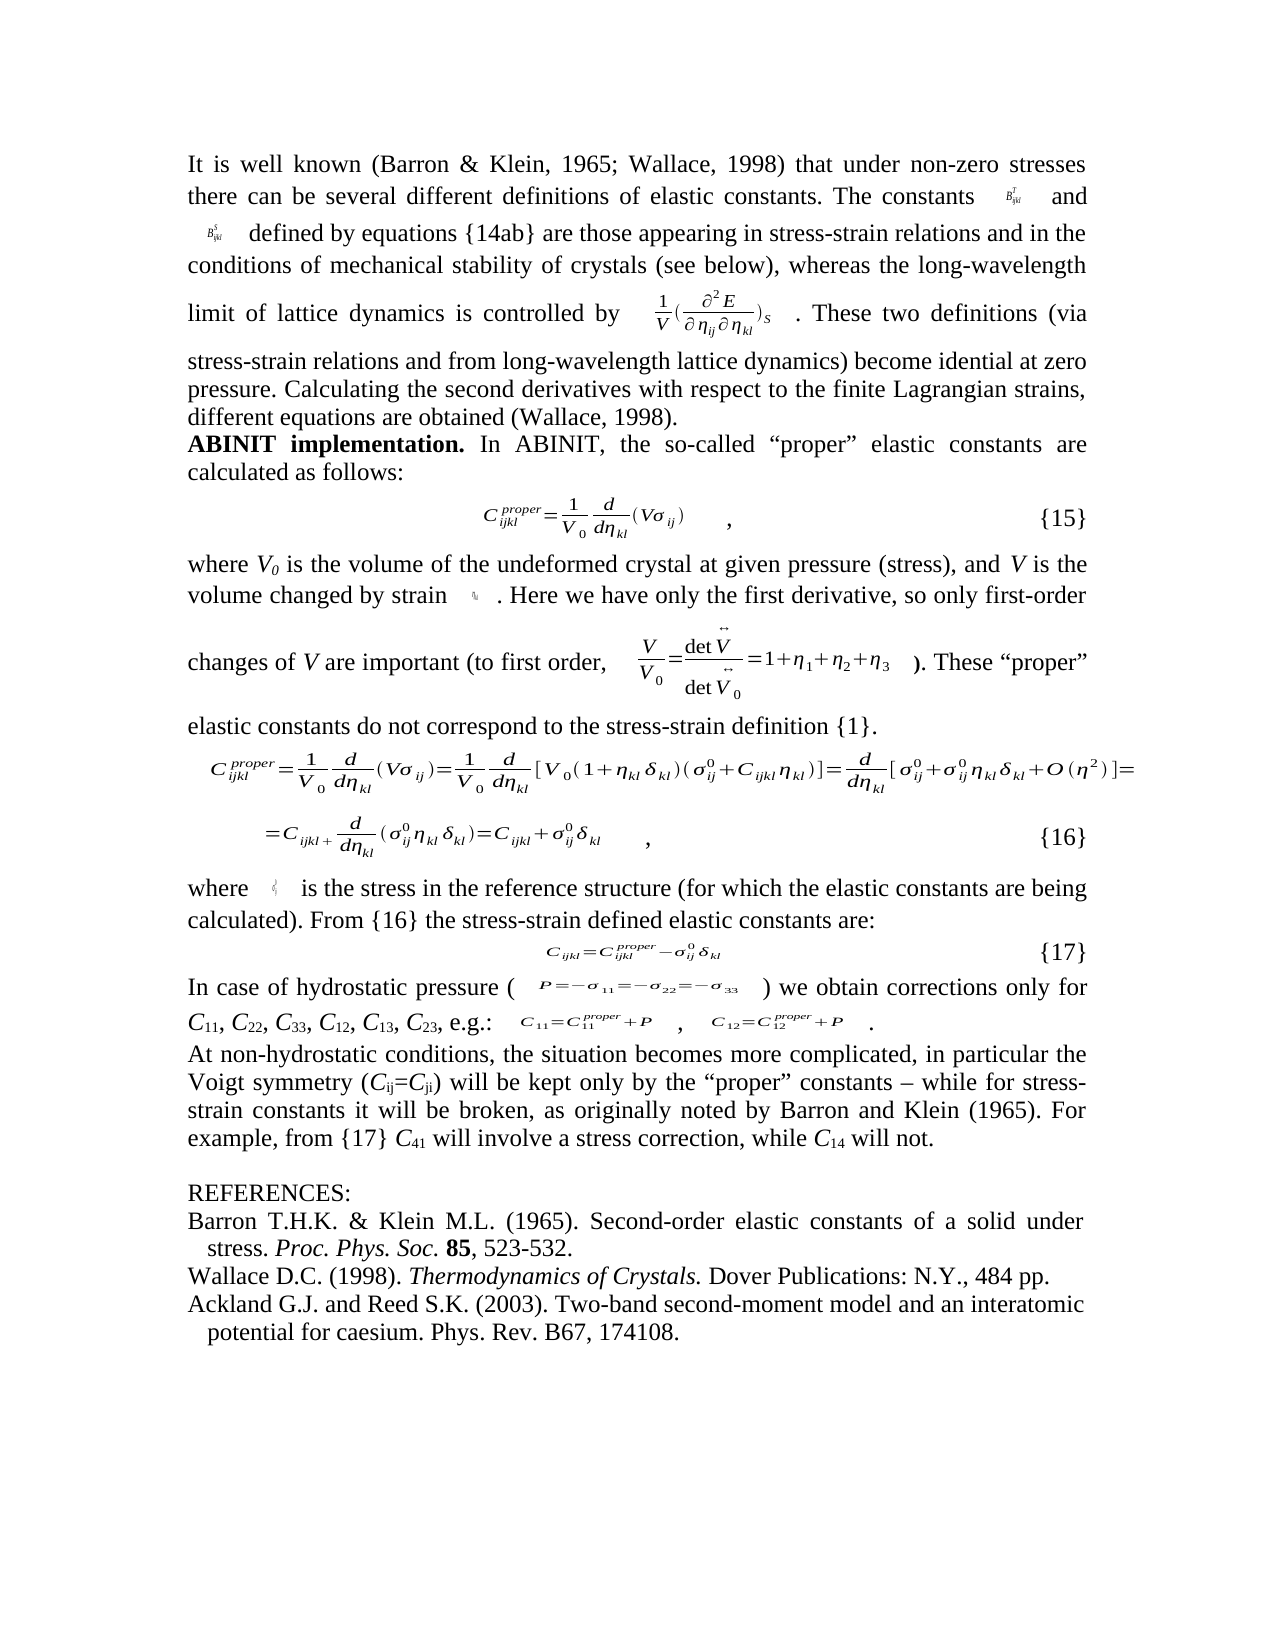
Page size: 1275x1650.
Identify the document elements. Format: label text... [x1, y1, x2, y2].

text Barron T.H.K. & Klein M.L. (1965). Second-order elastic constants of a solid under stress. Proc. Phys. Soc. 85, 523-532. [187, 1207, 1084, 1262]
text REFERENCES: [187, 1179, 1087, 1207]
text where V0 is the volume of the undeformed crystal at given pressure (stress), and V is the volume changed by strain . Here we have only the first derivative, so only first-order changes of V are important (to first order, ). These “proper” elastic constants do not correspond to the stress-strain definition {1}. [187, 550, 1087, 740]
text At non-hydrostatic conditions, the situation becomes more complicated, in particular the Voigt symmetry (Cij=Cji) will be kept only by the “proper” constants – while for stress-strain constants it will be broken, as originally noted by Barron and Klein (1965). For example, from {17} C41 will involve a stress correction, while C14 will not. [187, 1041, 1087, 1151]
subtitle It is well known (Barron & Klein, 1965; Wallace, 1998) that under non-zero stresses there can be several different definitions of elastic constants. The constants and defined by equations {14ab} are those appearing in stress-strain relations and in the conditions of mechanical stability of crystals (see below), whereas the long-wavelength limit of lattice dynamics is controlled by . These two definitions (via stress-strain relations and from long-wavelength lattice dynamics) become idential at zero pressure. Calculating the second derivatives with respect to the finite Lagrangian strains, different equations are obtained (Wallace, 1998). [187, 150, 1087, 431]
text , {15} [187, 486, 1087, 550]
text , {16} [187, 804, 1087, 869]
text In case of hydrostatic pressure () we obtain corrections only for C11, C22, C33, C12, C13, C23, e.g.: , . [187, 971, 1087, 1041]
text ABINIT implementation. In ABINIT, the so-called “proper” elastic constants are calculated as follows: [187, 431, 1087, 486]
text Wallace D.C. (1998). Thermodynamics of Crystals. Dover Publications: N.Y., 484 pp. [187, 1262, 1084, 1290]
text where is the stress in the reference structure (for which the elastic constants are being calculated). From {16} the stress-strain defined elastic constants are: [187, 869, 1087, 934]
text Ackland G.J. and Reed S.K. (2003). Two-band second-moment model and an interatomic potential for caesium. Phys. Rev. B67, 174108. [187, 1290, 1087, 1345]
text {17} [187, 934, 1087, 971]
